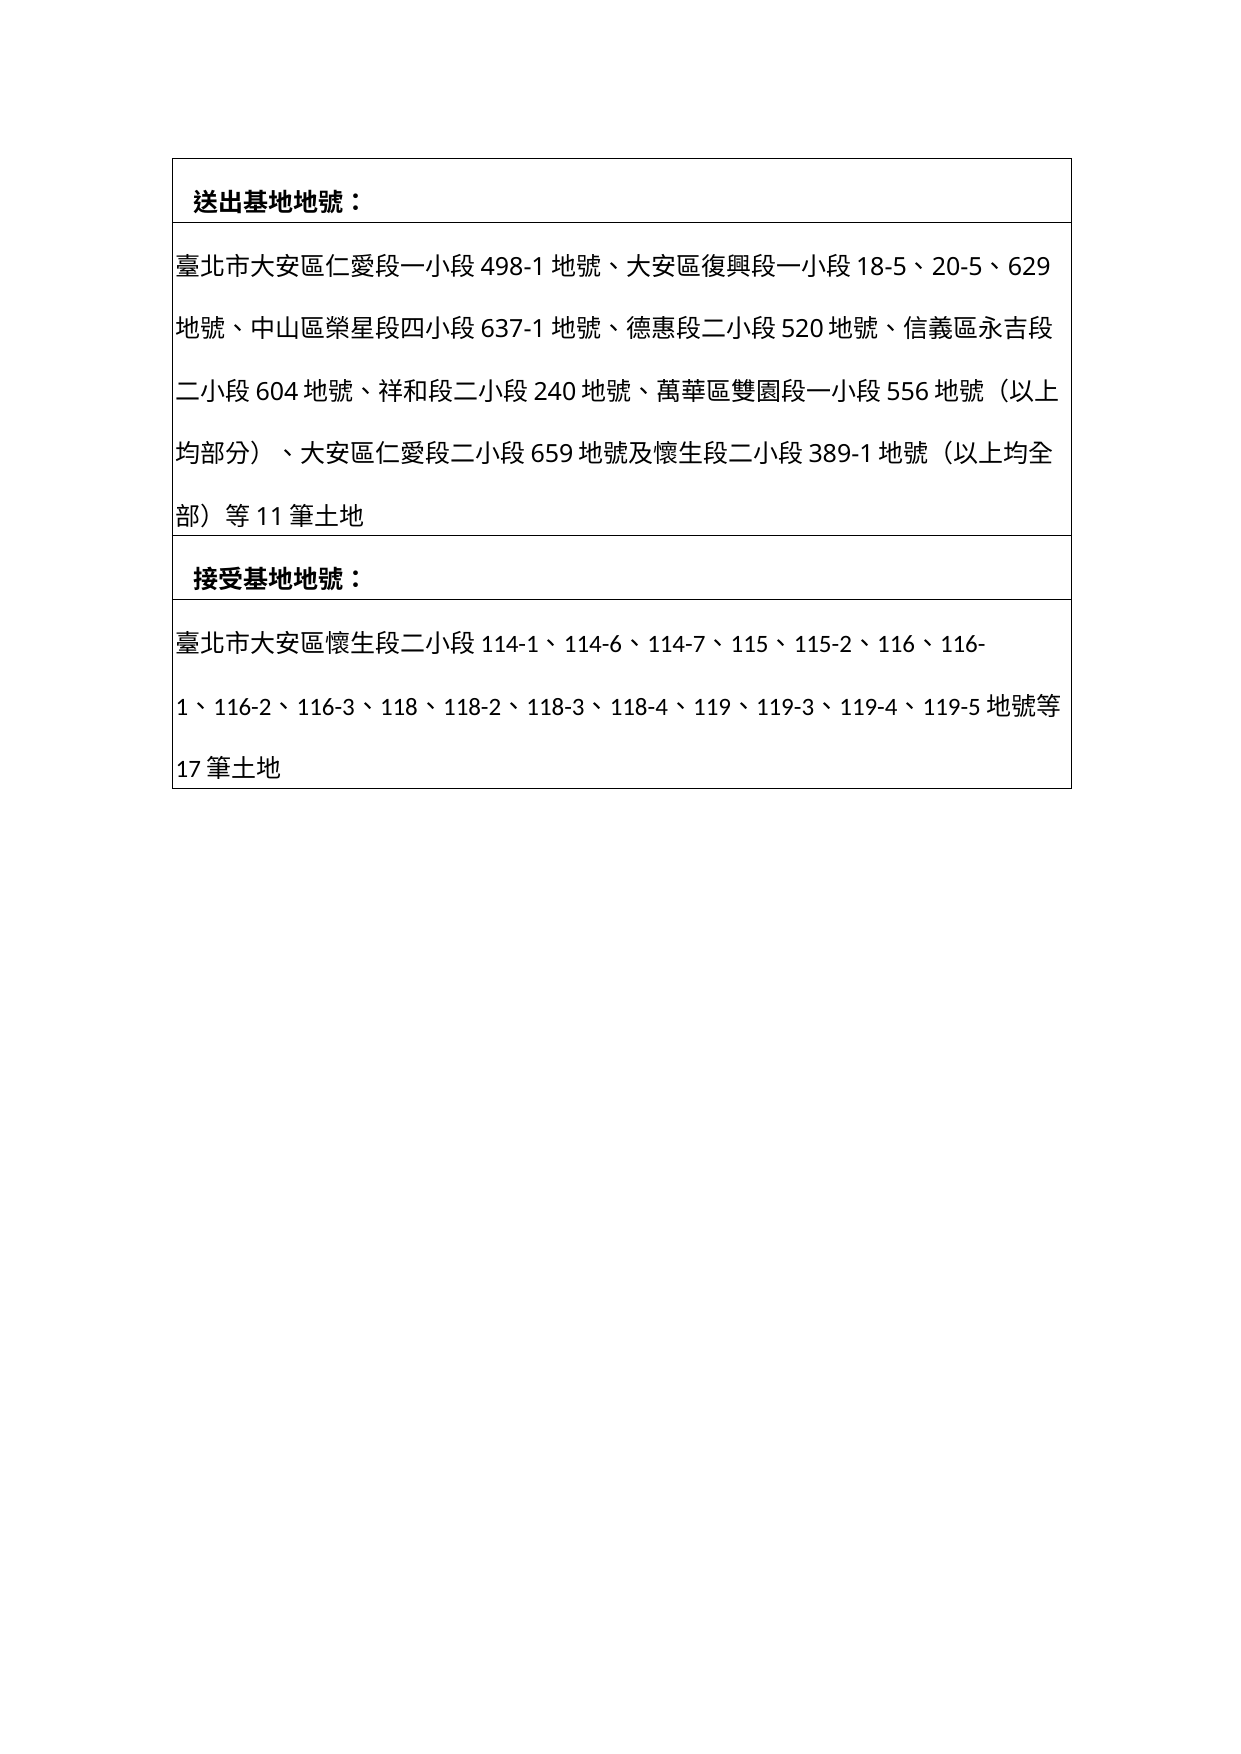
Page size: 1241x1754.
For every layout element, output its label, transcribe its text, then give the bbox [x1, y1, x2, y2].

table_header 送出基地地號： [173, 159, 1071, 222]
table_cell 臺北市大安區懷生段二小段114-1、114-6、114-7、115、115-2、116、116-1、116-2、116-3、118、118-2、118-3、118-4、119、119-3、119-4、119-5地號等17筆土地 [173, 600, 1071, 787]
table_cell 臺北市大安區仁愛段一小段498-1地號、大安區復興段一小段18-5、20-5、629地號、中山區榮星段四小段637-1地號、德惠段二小段520地號、信義區永吉段二小段604地號、祥和段二小段240地號、萬華區雙園段一小段556地號（以上均部分）、大安區仁愛段二小段659地號及懷生段二小段389-1地號（以上均全部）等11筆土地 [173, 223, 1071, 535]
table_cell 接受基地地號： [173, 536, 1071, 599]
